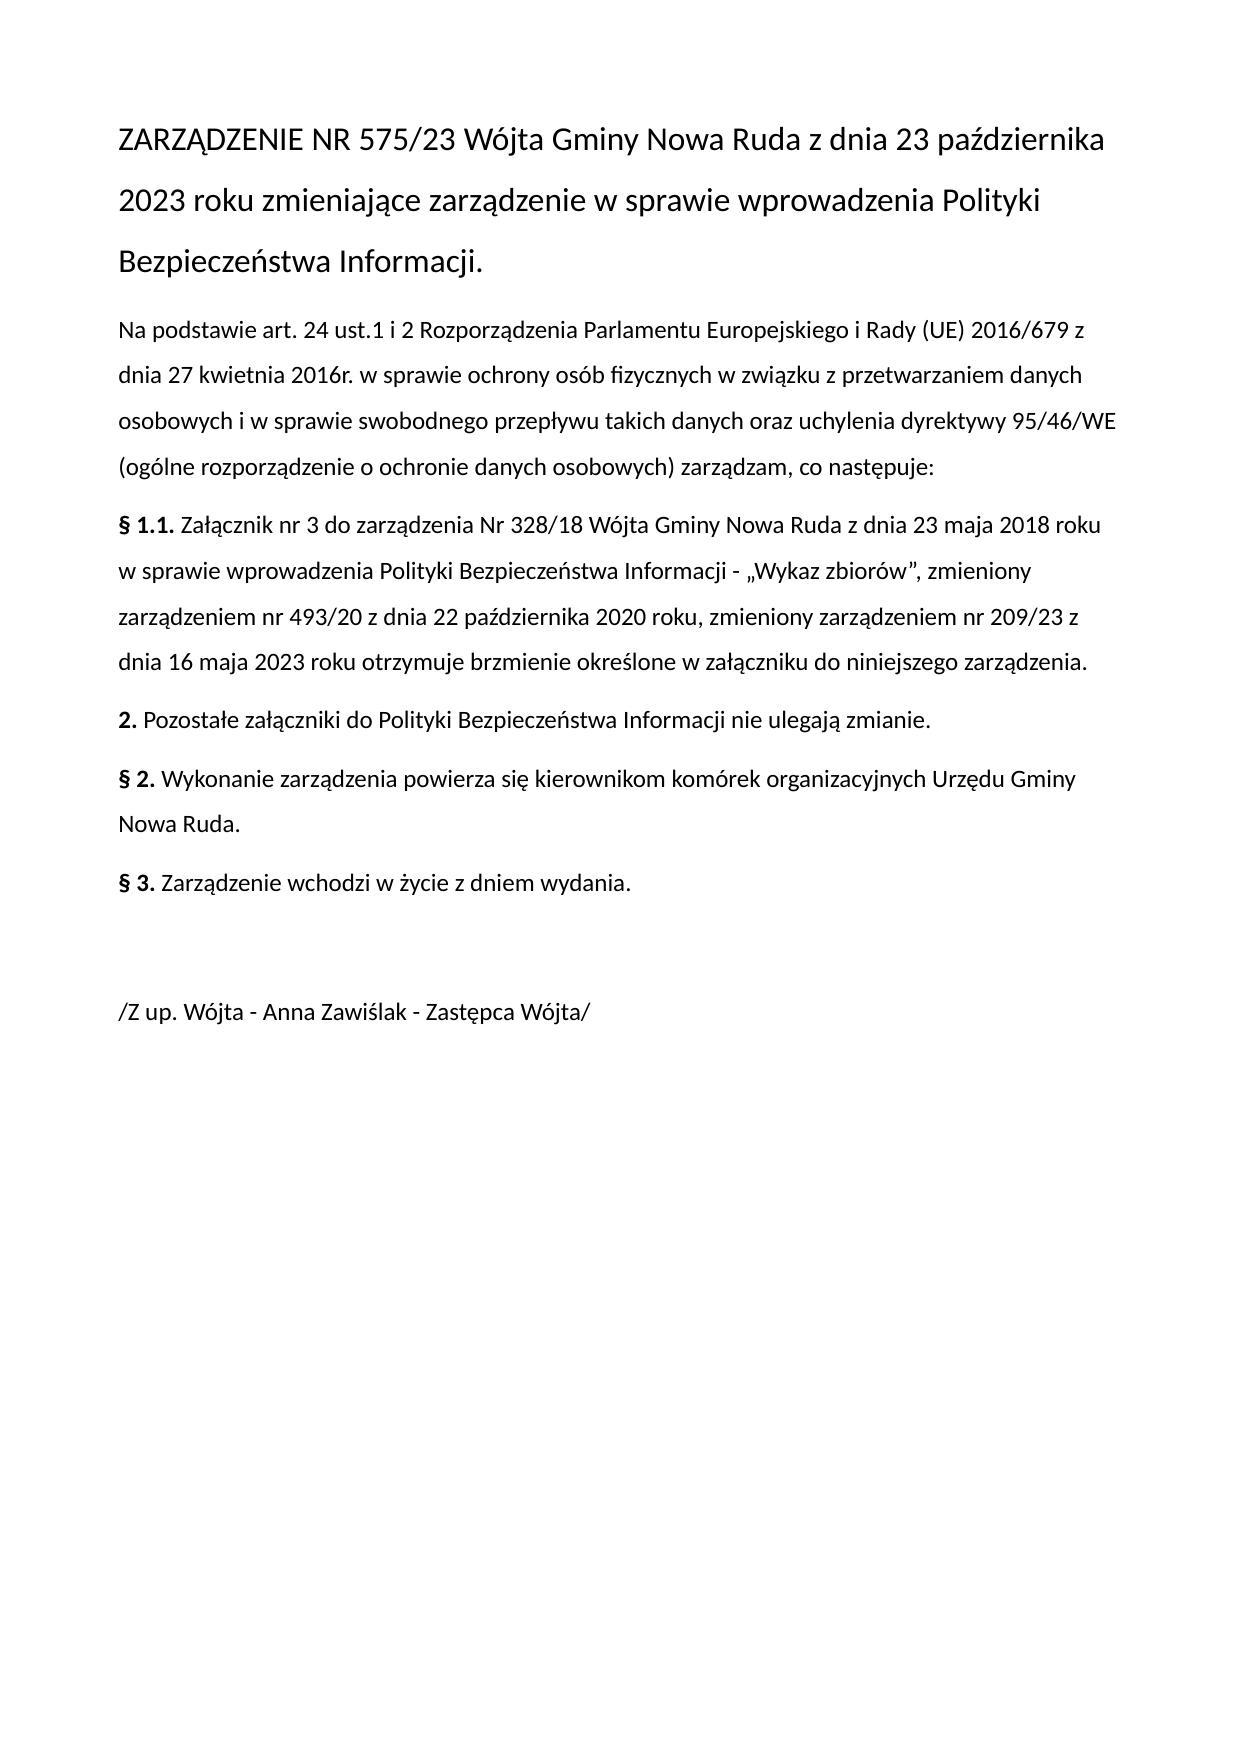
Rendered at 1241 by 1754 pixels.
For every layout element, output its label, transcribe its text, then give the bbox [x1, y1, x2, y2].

text /Z up. Wójta - Anna Zawiślak - Zastępca Wójta/ [118, 996, 1122, 1026]
text § 1.1. Załącznik nr 3 do zarządzenia Nr 328/18 Wójta Gminy Nowa Ruda z dnia 23 maja 2018 roku w sprawie wprowadzenia Polityki Bezpieczeństwa Informacji - „Wykaz zbiorów”, zmieniony zarządzeniem nr 493/20 z dnia 22 października 2020 roku, zmieniony zarządzeniem nr 209/23 z dnia 16 maja 2023 roku otrzymuje brzmienie określone w załączniku do niniejszego zarządzenia. [118, 509, 1122, 677]
text 2. Pozostałe załączniki do Polityki Bezpieczeństwa Informacji nie ulegają zmianie. [118, 704, 1122, 735]
text Na podstawie art. 24 ust.1 i 2 Rozporządzenia Parlamentu Europejskiego i Rady (UE) 2016/679 z dnia 27 kwietnia 2016r. w sprawie ochrony osób fizycznych w związku z przetwarzaniem danych osobowych i w sprawie swobodnego przepływu takich danych oraz uchylenia dyrektywy 95/46/WE (ogólne rozporządzenie o ochronie danych osobowych) zarządzam, co następuje: [118, 314, 1122, 481]
text § 2. Wykonanie zarządzenia powierza się kierownikom komórek organizacyjnych Urzędu Gminy Nowa Ruda. [118, 763, 1122, 839]
text ZARZĄDZENIE NR 575/23 Wójta Gminy Nowa Ruda z dnia 23 października 2023 roku zmieniające zarządzenie w sprawie wprowadzenia Polityki Bezpieczeństwa Informacji. [118, 118, 1122, 281]
text § 3. Zarządzenie wchodzi w życie z dniem wydania. [118, 867, 1122, 897]
